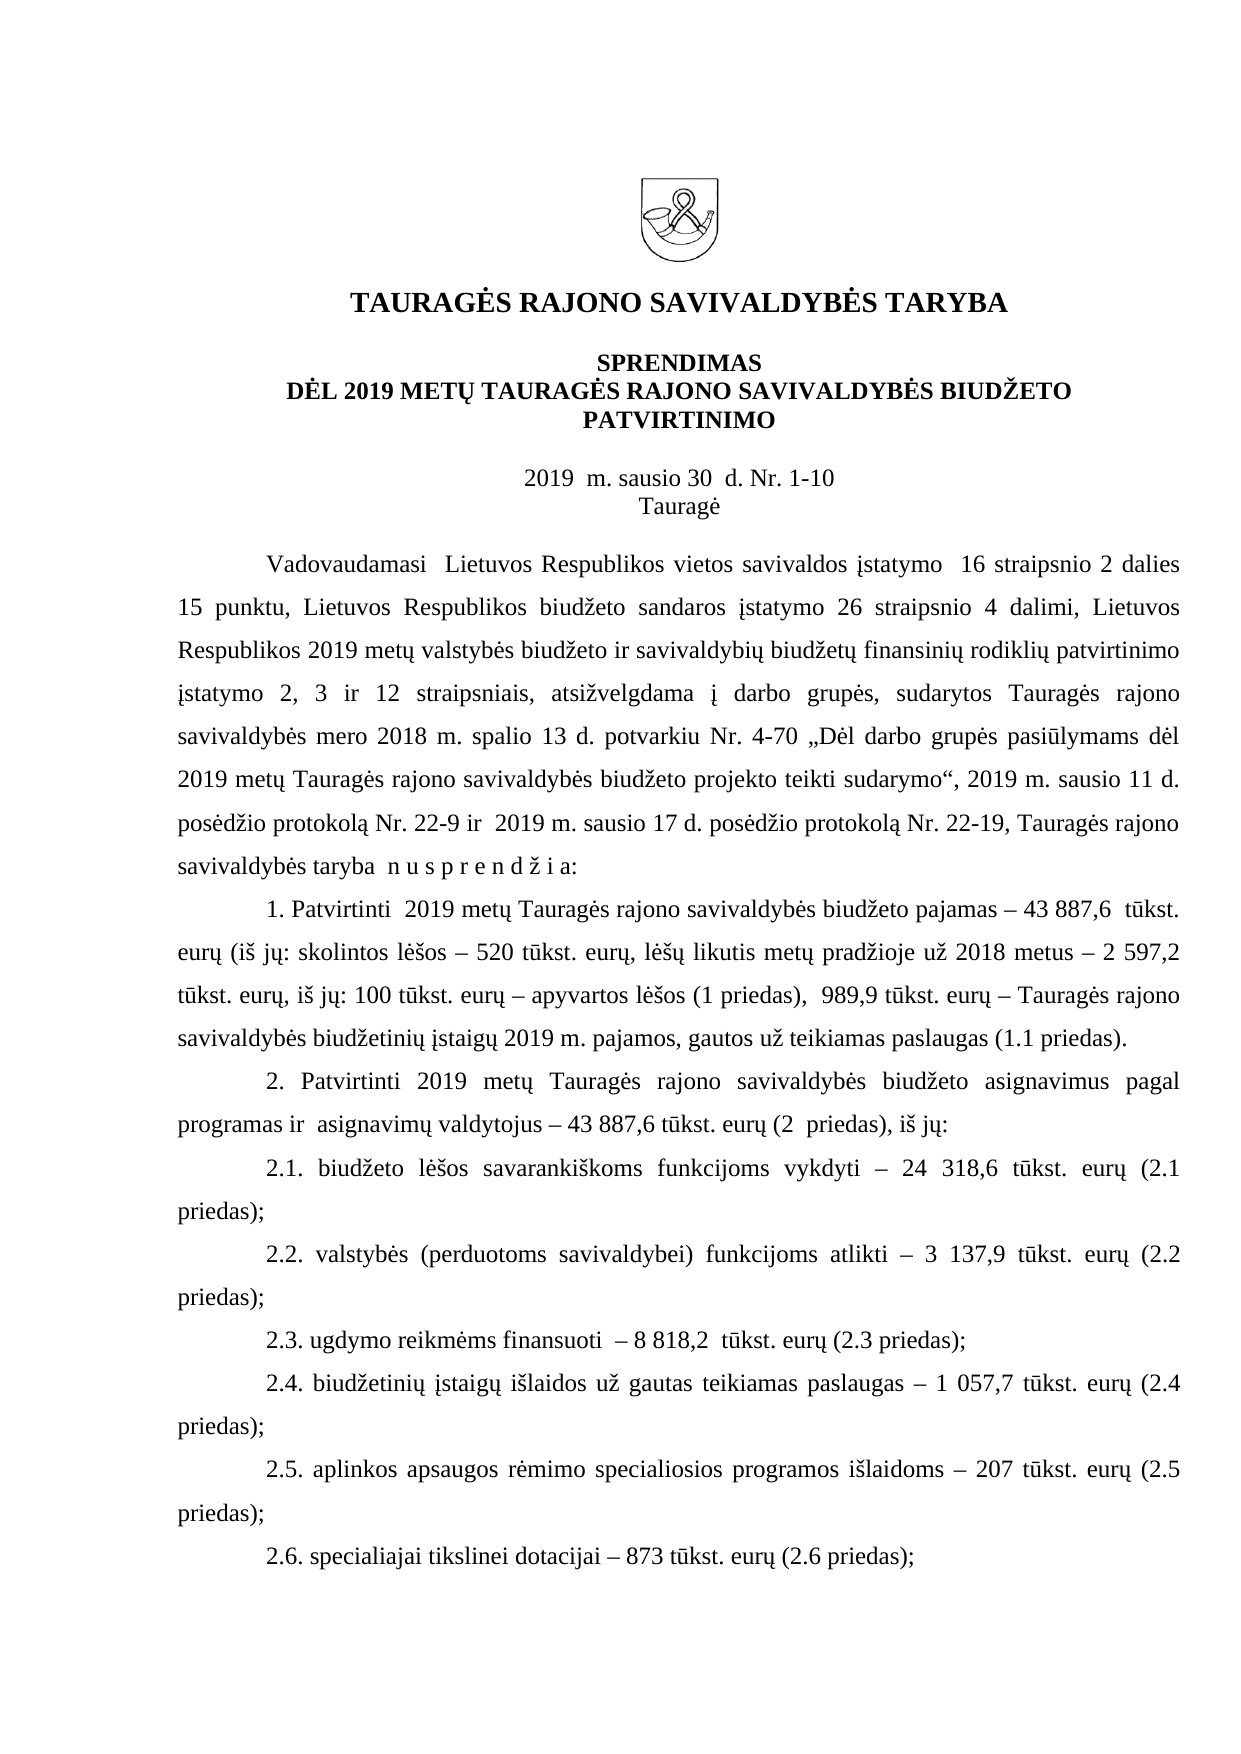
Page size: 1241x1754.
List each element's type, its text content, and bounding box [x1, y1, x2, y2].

text 1. Patvirtinti 2019 metų Tauragės rajono savivaldybės biudžeto pajamas – 43 887,6 tūkst. eurų (iš jų: skolintos lėšos – 520 tūkst. eurų, lėšų likutis metų pradžioje už 2018 metus – 2 597,2 tūkst. eurų, iš jų: 100 tūkst. eurų – apyvartos lėšos (1 priedas), 989,9 tūkst. eurų – Tauragės rajono savivaldybės biudžetinių įstaigų 2019 m. pajamos, gautos už teikiamas paslaugas (1.1 priedas). [177, 894, 1181, 1052]
text Dėl 2019 metų Tauragės rajono savivaldybės biudžeto [177, 376, 1181, 405]
text 2.6. specialiajai tikslinei dotacijai – 873 tūkst. eurų (2.6 priedas); [177, 1541, 1181, 1569]
text 2019 m. sausio 30 d. Nr. 1-10 [177, 463, 1181, 491]
text PAtvirtinimo [177, 405, 1181, 434]
text 2.1. biudžeto lėšos savarankiškoms funkcijoms vykdyti – 24 318,6 tūkst. eurų (2.1 priedas); [177, 1153, 1181, 1224]
text 2.2. valstybės (perduotoms savivaldybei) funkcijoms atlikti – 3 137,9 tūkst. eurų (2.2 priedas); [177, 1239, 1181, 1311]
text 2.5. aplinkos apsaugos rėmimo specialiosios programos išlaidoms – 207 tūkst. eurų (2.5 priedas); [177, 1454, 1181, 1526]
text TAURAGĖS RAJONO SAVIVALDYBĖS TARYBA [177, 285, 1181, 319]
text 2. Patvirtinti 2019 metų Tauragės rajono savivaldybės biudžeto asignavimus pagal programas ir asignavimų valdytojus – 43 887,6 tūkst. eurų (2 priedas), iš jų: [177, 1066, 1181, 1138]
text 2.4. biudžetinių įstaigų išlaidos už gautas teikiamas paslaugas – 1 057,7 tūkst. eurų (2.4 priedas); [177, 1368, 1181, 1440]
text 2.3. ugdymo reikmėms finansuoti – 8 818,2 tūkst. eurų (2.3 priedas); [177, 1325, 1181, 1354]
text sprendimas [177, 348, 1181, 376]
text Tauragė [177, 491, 1181, 520]
text Vadovaudamasi Lietuvos Respublikos vietos savivaldos įstatymo 16 straipsnio 2 dalies 15 punktu, Lietuvos Respublikos biudžeto sandaros įstatymo 26 straipsnio 4 dalimi, Lietuvos Respublikos 2019 metų valstybės biudžeto ir savivaldybių biudžetų finansinių rodiklių patvirtinimo įstatymo 2, 3 ir 12 straipsniais, atsižvelgdama į darbo grupės, sudarytos Tauragės rajono savivaldybės mero 2018 m. spalio 13 d. potvarkiu Nr. 4-70 „Dėl darbo grupės pasiūlymams dėl 2019 metų Tauragės rajono savivaldybės biudžeto projekto teikti sudarymo“, 2019 m. sausio 11 d. posėdžio protokolą Nr. 22-9 ir 2019 m. sausio 17 d. posėdžio protokolą Nr. 22-19, Tauragės rajono savivaldybės taryba n u s p r e n d ž i a: [177, 549, 1181, 879]
